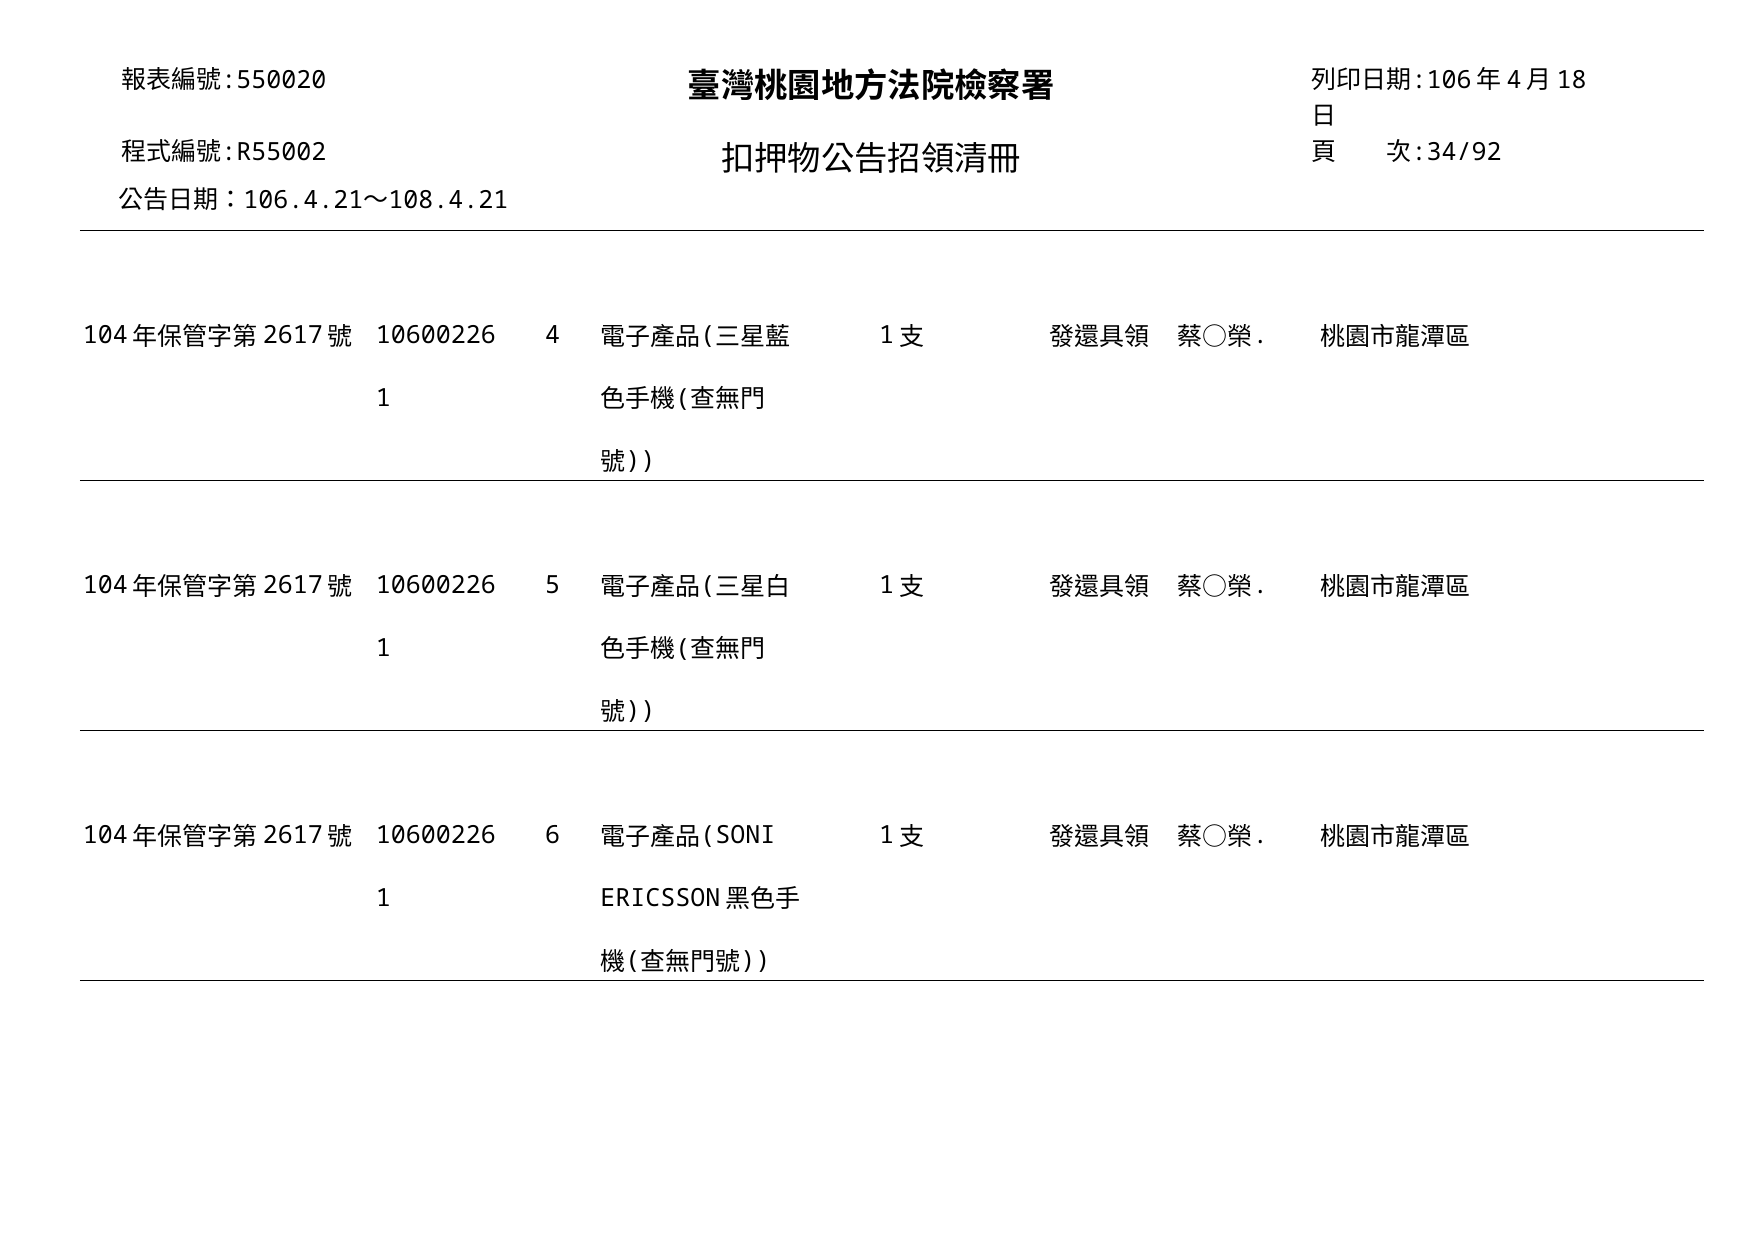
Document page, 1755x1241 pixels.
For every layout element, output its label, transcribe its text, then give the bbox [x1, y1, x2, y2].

table_cell 蔡○榮. [1175, 731, 1317, 980]
table_cell 1支 [808, 731, 927, 980]
table_cell 5 [507, 481, 597, 730]
table_cell 106002261 [373, 231, 507, 480]
table_cell 電子產品(三星藍色手機(查無門號)) [597, 231, 807, 480]
table_cell 106002261 [373, 481, 507, 730]
table_cell 發還具領 [1046, 231, 1175, 480]
table_cell [927, 231, 1046, 480]
table_cell 桃園市龍潭區 [1317, 731, 1575, 980]
table_cell 104年保管字第2617號 [80, 481, 373, 730]
table_cell 104年保管字第2617號 [80, 731, 373, 980]
table_cell [927, 731, 1046, 980]
table_cell 發還具領 [1046, 731, 1175, 980]
table_cell 6 [507, 731, 597, 980]
table_cell 電子產品(三星白色手機(查無門號)) [597, 481, 807, 730]
table_cell [1575, 481, 1704, 730]
table_cell [1575, 731, 1704, 980]
table_cell 1支 [808, 231, 927, 480]
table_cell 4 [507, 231, 597, 480]
table_cell 106002261 [373, 731, 507, 980]
table_cell [1575, 231, 1704, 480]
table_cell 桃園市龍潭區 [1317, 481, 1575, 730]
table_cell 桃園市龍潭區 [1317, 231, 1575, 480]
table_cell 104年保管字第2617號 [80, 231, 373, 480]
table_cell 蔡○榮. [1175, 481, 1317, 730]
table_cell [927, 481, 1046, 730]
table_cell 蔡○榮. [1175, 231, 1317, 480]
table_cell 電子產品(SONI ERICSSON黑色手機(查無門號)) [597, 731, 807, 980]
table_cell 1支 [808, 481, 927, 730]
table_cell 發還具領 [1046, 481, 1175, 730]
